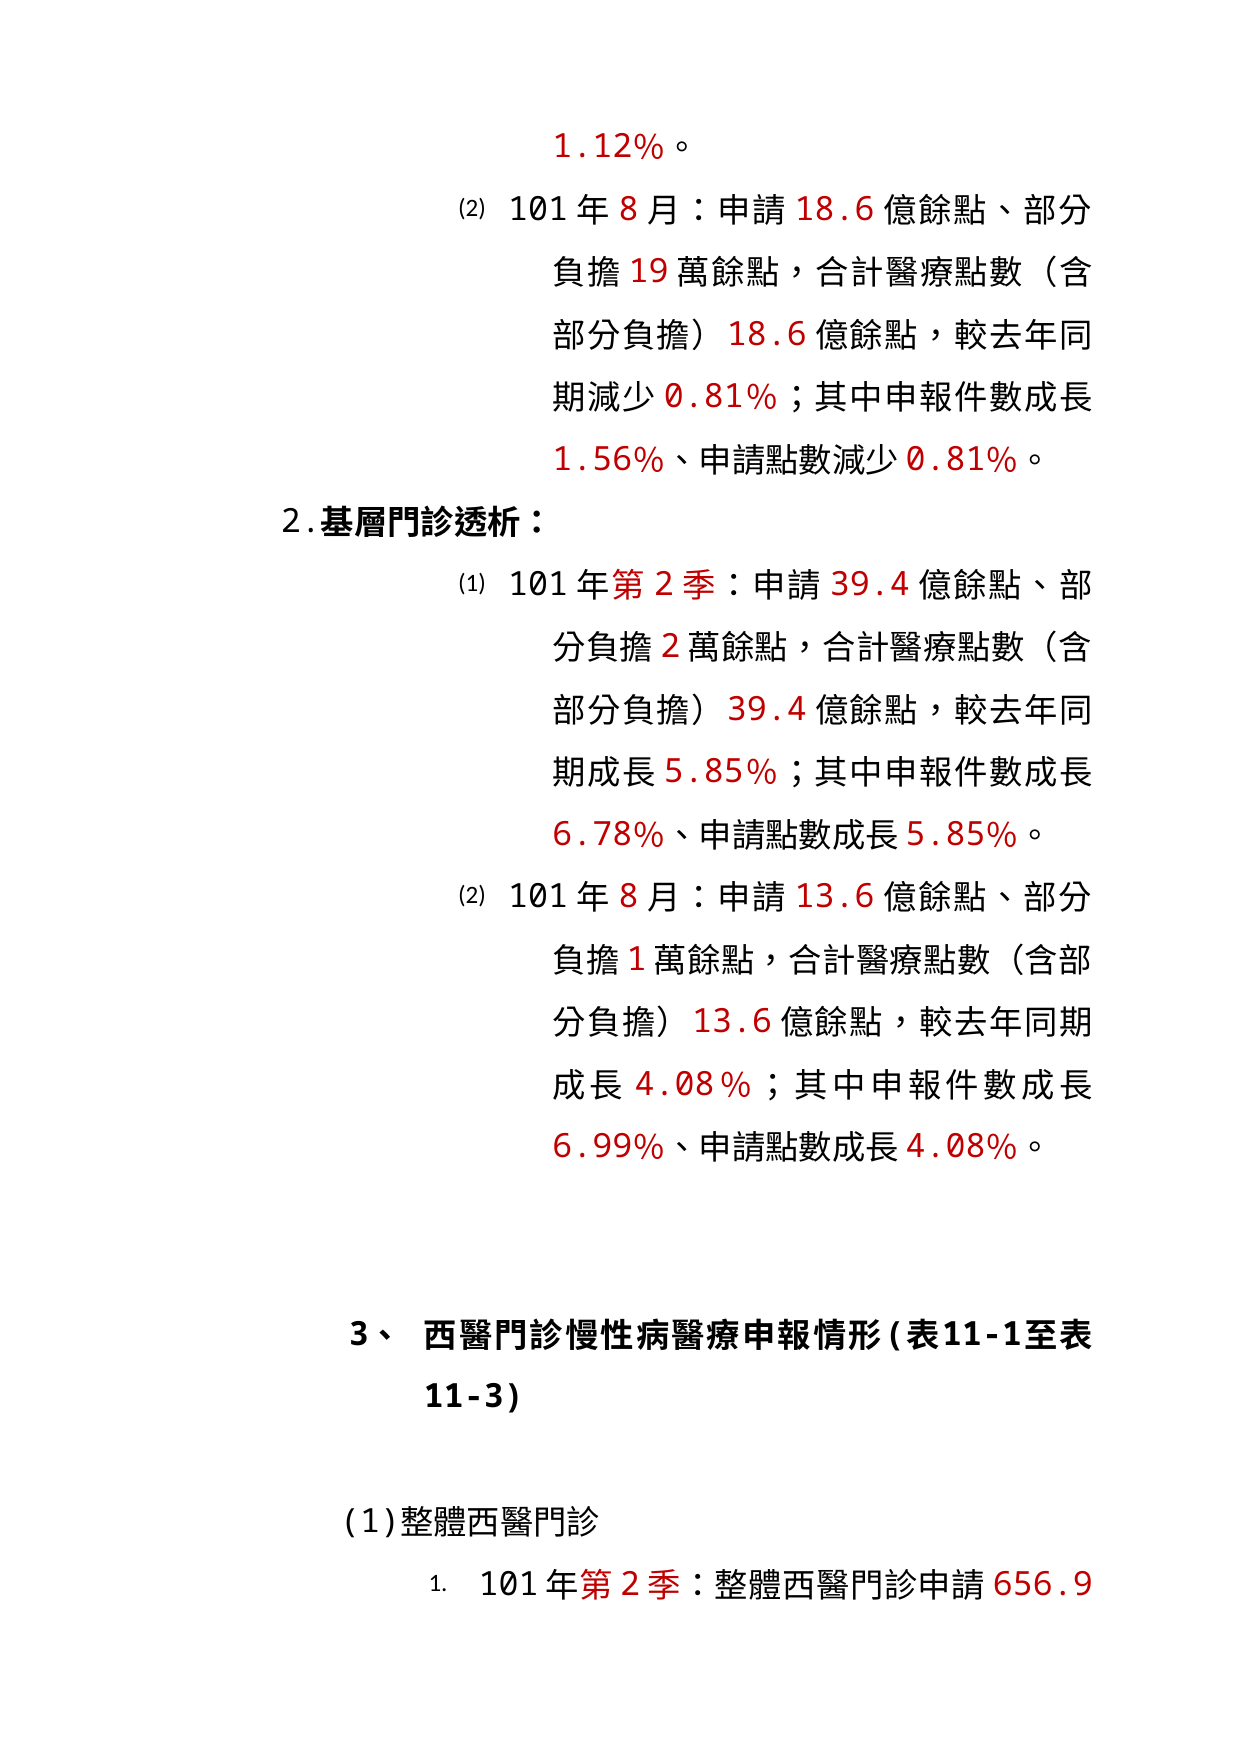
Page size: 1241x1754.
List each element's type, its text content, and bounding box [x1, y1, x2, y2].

list 整體西醫門診 [340, 1478, 1093, 1541]
list 101年第2季：整體西醫門診申請656.9 [428, 1541, 1093, 1603]
list 101年8月：申請13.6億餘點、部分負擔1萬餘點，合計醫療點數（含部分負擔）13.6億餘點，較去年同期成長4.08％；其中申報件數成長6.99％、申請點數成長4.08％。 [458, 853, 1093, 1166]
list 101年8月：申請18.6億餘點、部分負擔19萬餘點，合計醫療點數（含部分負擔）18.6億餘點，較去年同期減少0.81％；其中申報件數成長1.56％、申請點數減少0.81％。 [458, 166, 1093, 478]
list 西醫門診慢性病醫療申報情形(表11-1至表11-3) [348, 1291, 1093, 1416]
list 101年第2季：申請39.4億餘點、部分負擔2萬餘點，合計醫療點數（含部分負擔）39.4億餘點，較去年同期成長5.85％；其中申報件數成長6.78％、申請點數成長5.85％。 [458, 541, 1093, 853]
list 1.12％。 [458, 103, 1093, 166]
text 2.基層門診透析： [281, 478, 1093, 541]
